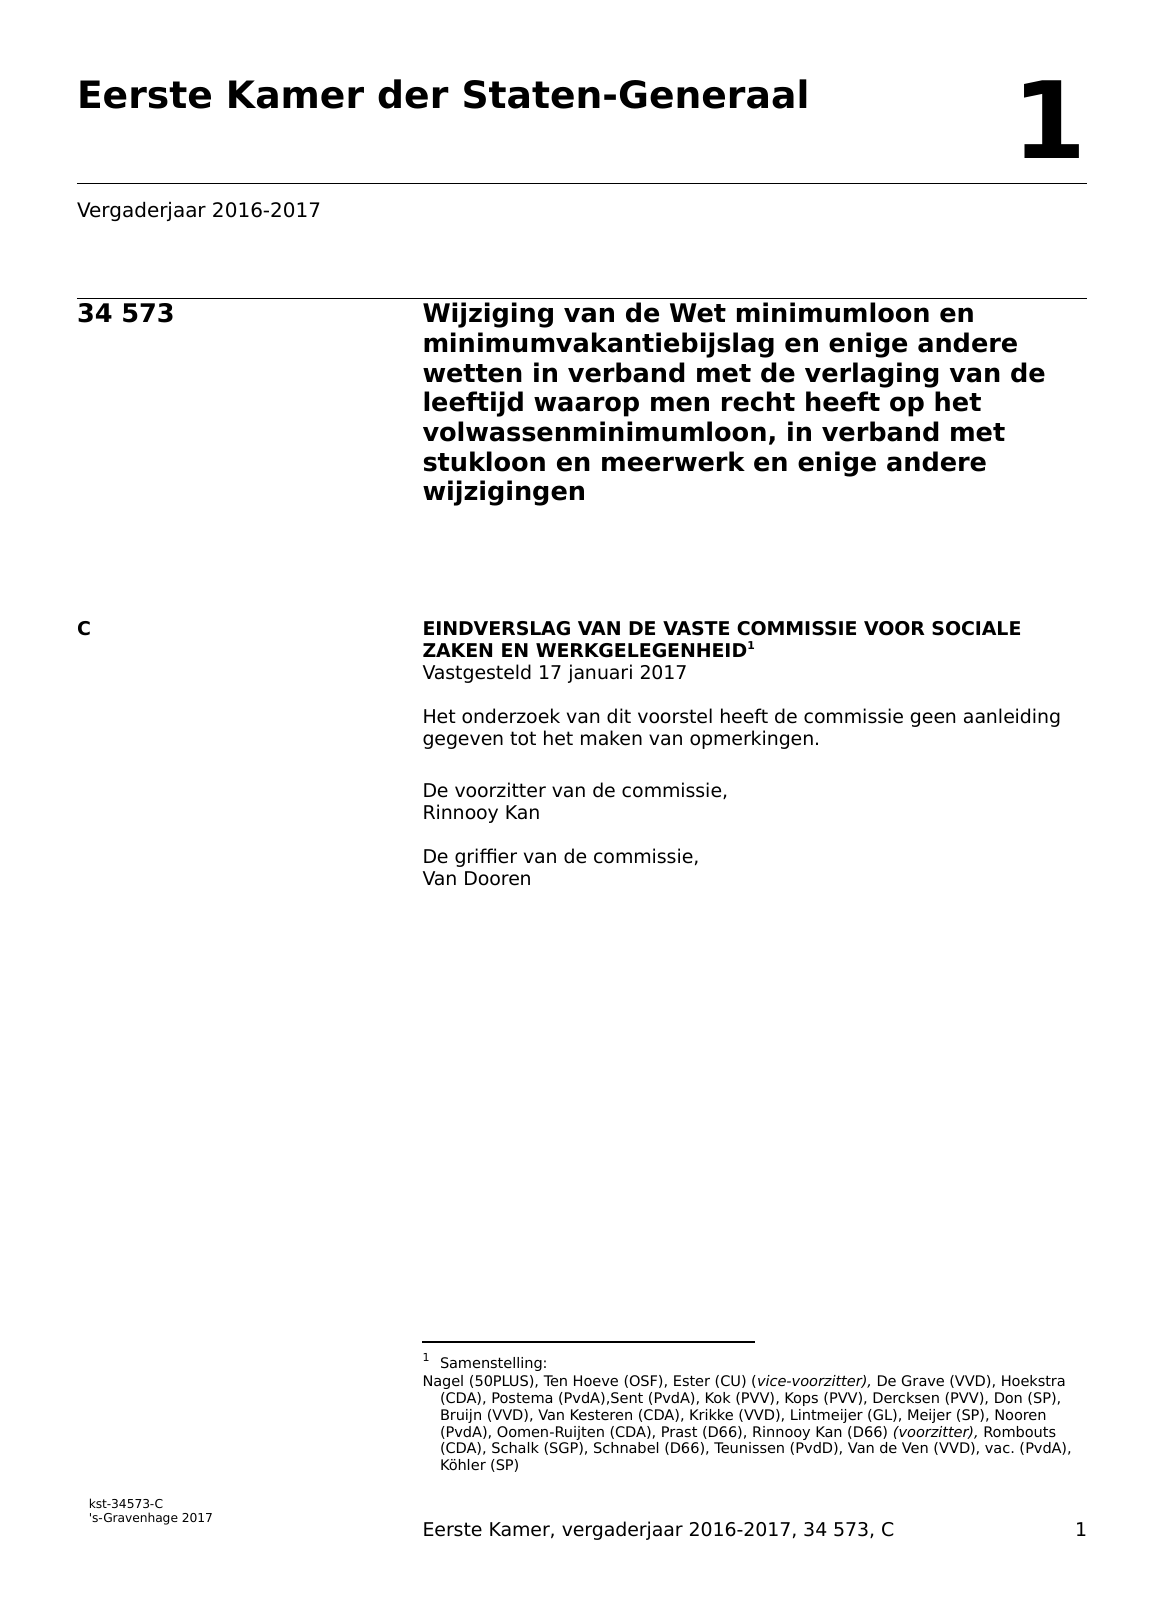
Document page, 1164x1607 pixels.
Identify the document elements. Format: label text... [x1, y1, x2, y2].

text De voorzitter van de commissie, Rinnooy Kan [422, 780, 1087, 824]
table_header 1 [886, 59, 1087, 183]
text Samenstelling: [422, 1351, 1087, 1373]
text Nagel (50PLUS), Ten Hoeve (OSF), Ester (CU) (vice-voorzitter), De Grave (VVD), Hoekstra (CDA), Postema (PvdA),Sent (PvdA), Kok (PVV), Kops (PVV), Dercksen (PVV), Don (SP), Bruijn (VVD), Van Kesteren (CDA), Krikke (VVD), Lintmeijer (GL), Meijer (SP), Nooren (PvdA), Oomen-Ruijten (CDA), Prast (D66), Rinnooy Kan (D66) (voorzitter), Rombouts (CDA), Schalk (SGP), Schnabel (D66), Teunissen (PvdD), Van de Ven (VVD), vac. (PvdA), Köhler (SP) [422, 1373, 1087, 1474]
text De griffier van de commissie, Van Dooren [422, 846, 1087, 890]
table_cell Vergaderjaar 2016-2017 [77, 184, 1087, 298]
subtitle 34 573 Wijziging van de Wet minimumloon en minimumvakantiebijslag en enige andere wetten in verband met de verlaging van de leeftijd waarop men recht heeft op het volwassenminimumloon, in verband met stukloon en meerwerk en enige andere wijzigingen [77, 299, 1087, 507]
subtitle C EINDVERSLAG VAN DE VASTE COMMISSIE VOOR SOCIALE ZAKEN EN WERKGELEGENHEID [77, 618, 1087, 662]
text Vastgesteld 17 januari 2017 [422, 662, 1087, 684]
table_header Eerste Kamer der Staten-Generaal [77, 59, 886, 183]
text 's-Gravenhage 2017 [88, 1511, 323, 1525]
text Het onderzoek van dit voorstel heeft de commissie geen aanleiding gegeven tot het maken van opmerkingen. [422, 706, 1087, 750]
text kst-34573-C [88, 1497, 323, 1511]
